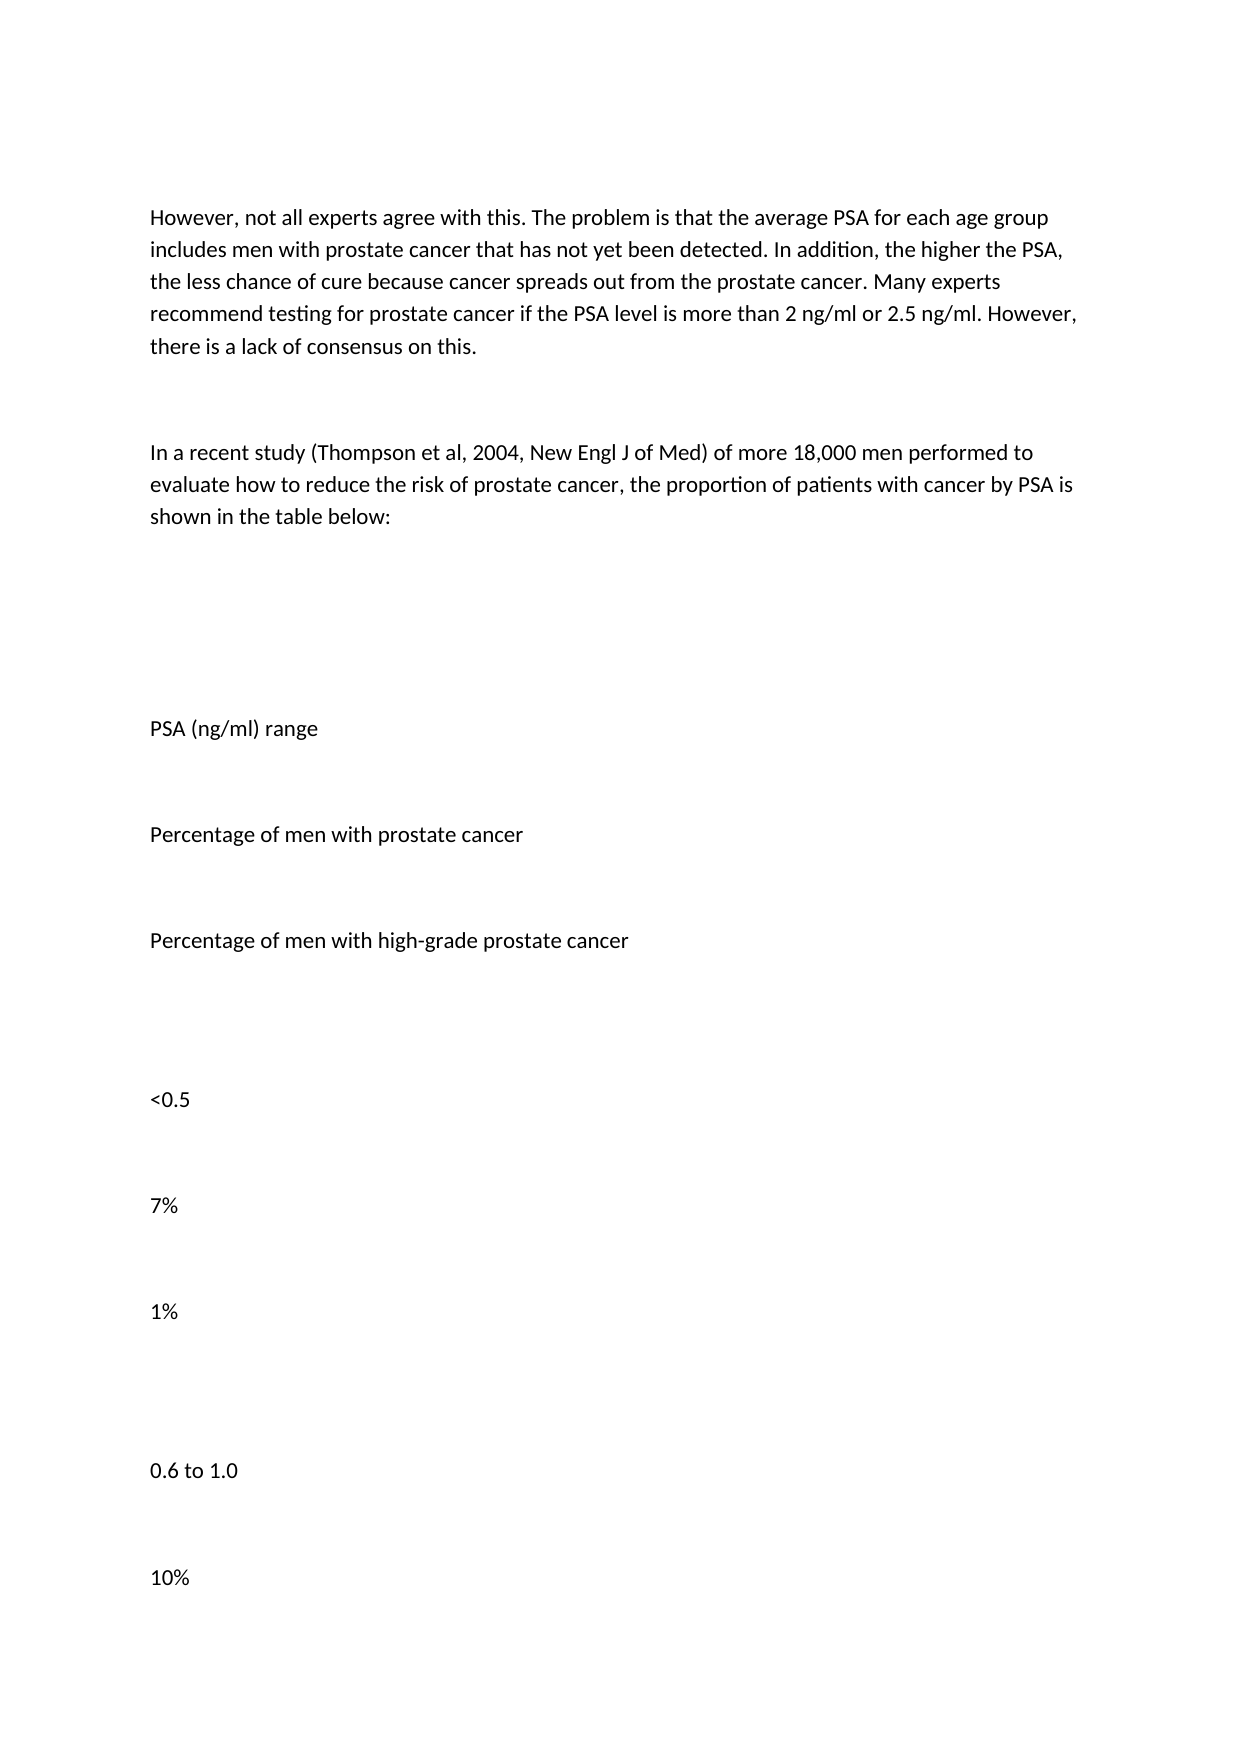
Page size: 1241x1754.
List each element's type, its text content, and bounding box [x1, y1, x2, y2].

text <0.5 [150, 1085, 1090, 1113]
text Percentage of men with prostate cancer [150, 820, 1090, 848]
text PSA (ng/ml) range [150, 714, 1090, 742]
text Percentage of men with high-grade prostate cancer [150, 926, 1090, 954]
text In a recent study (Thompson et al, 2004, New Engl J of Med) of more 18,000 men performed to evaluate how to reduce the risk of prostate cancer, the proportion of patients with cancer by PSA is shown in the table below: [150, 438, 1090, 530]
text However, not all experts agree with this. The problem is that the average PSA for each age group includes men with prostate cancer that has not yet been detected. In addition, the higher the PSA, the less chance of cure because cancer spreads out from the prostate cancer. Many experts recommend testing for prostate cancer if the PSA level is more than 2 ng/ml or 2.5 ng/ml. However, there is a lack of consensus on this. [150, 203, 1090, 360]
text 7% [150, 1191, 1090, 1219]
text 1% [150, 1297, 1090, 1326]
text 10% [150, 1563, 1090, 1591]
text 0.6 to 1.0 [150, 1457, 1090, 1484]
